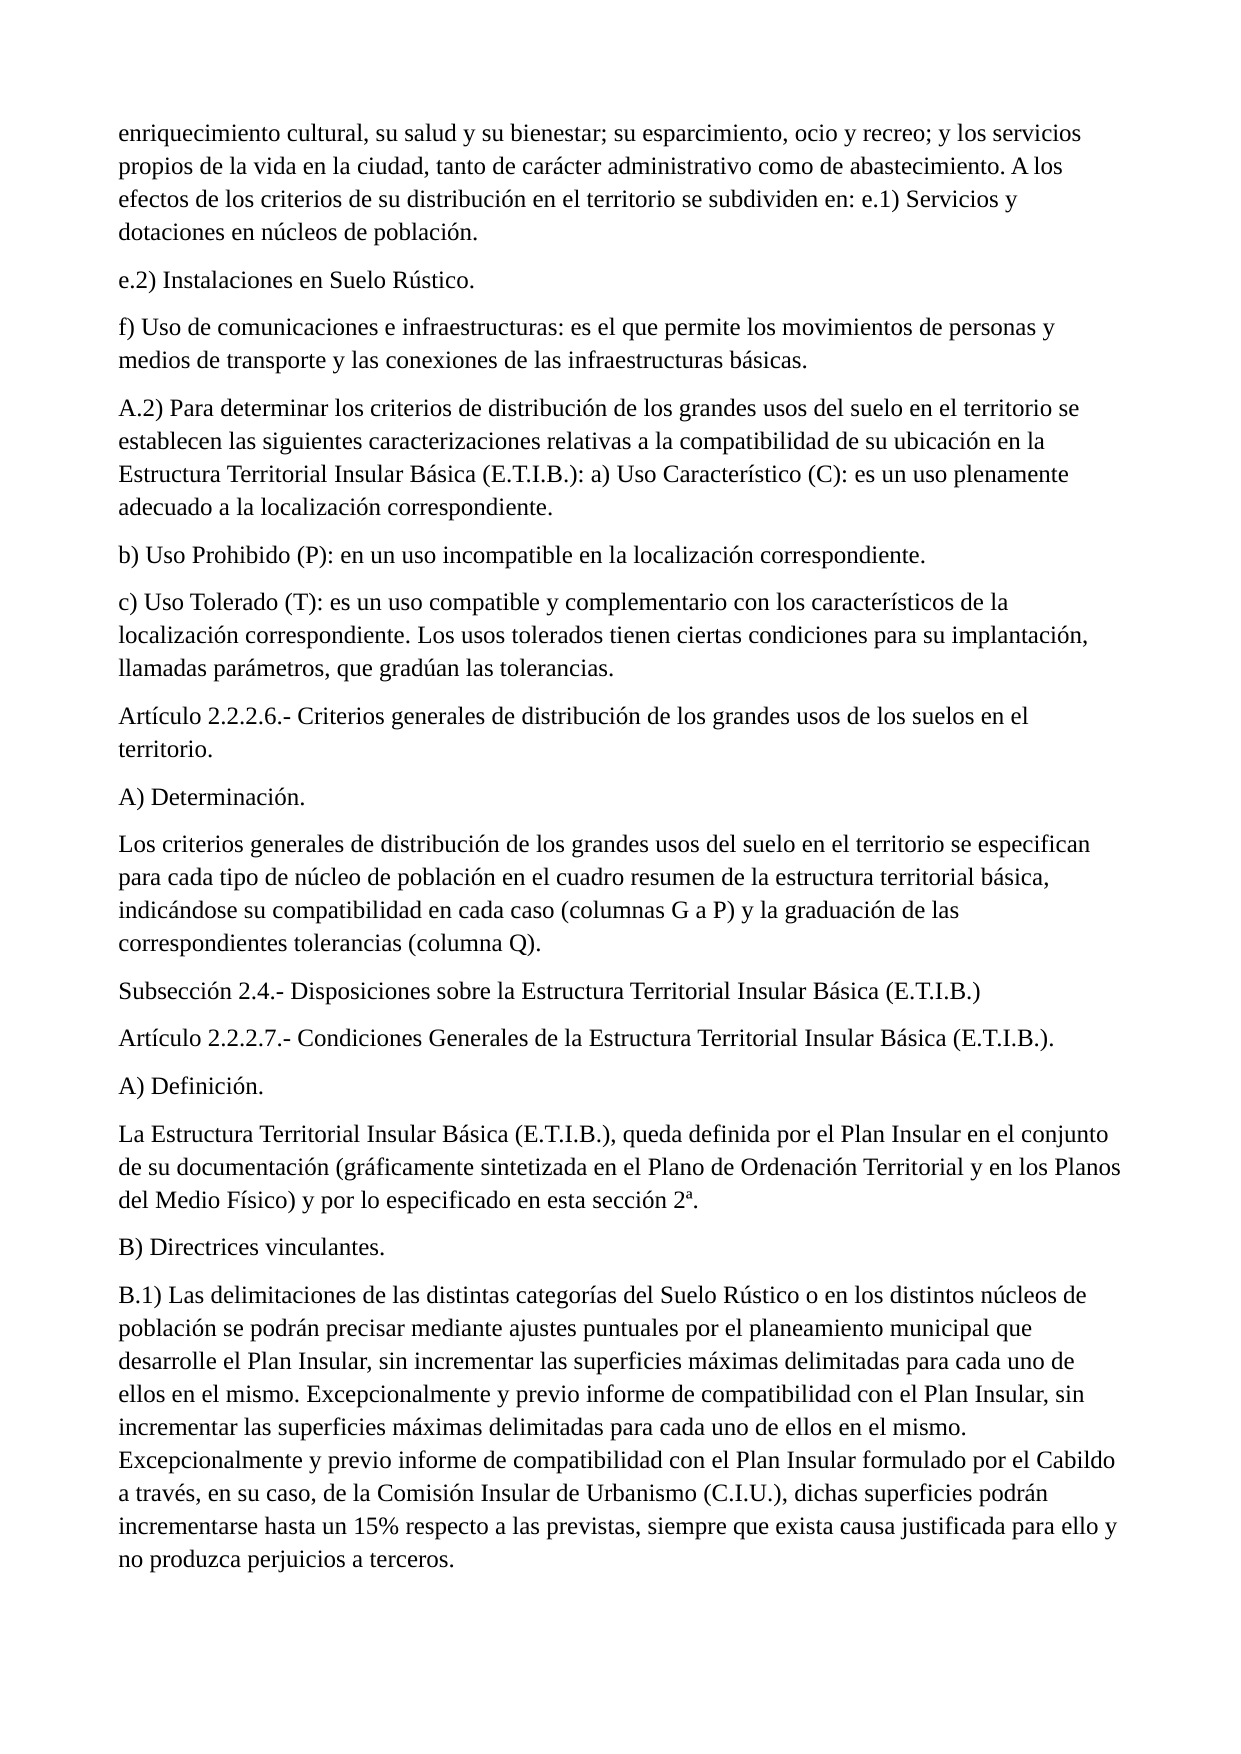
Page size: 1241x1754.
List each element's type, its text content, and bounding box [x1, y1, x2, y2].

text B.1) Las delimitaciones de las distintas categorías del Suelo Rústico o en los distintos núcleos de población se podrán precisar mediante ajustes puntuales por el planeamiento municipal que desarrolle el Plan Insular, sin incrementar las superficies máximas delimitadas para cada uno de ellos en el mismo. Excepcionalmente y previo informe de compatibilidad con el Plan Insular, sin incrementar las superficies máximas delimitadas para cada uno de ellos en el mismo. Excepcionalmente y previo informe de compatibilidad con el Plan Insular formulado por el Cabildo a través, en su caso, de la Comisión Insular de Urbanismo (C.I.U.), dichas superficies podrán incrementarse hasta un 15% respecto a las previstas, siempre que exista causa justificada para ello y no produzca perjuicios a terceros. [118, 1280, 1122, 1573]
text e.2) Instalaciones en Suelo Rústico. [118, 265, 1122, 293]
text Artículo 2.2.2.6.- Criterios generales de distribución de los grandes usos de los suelos en el territorio. [118, 701, 1122, 763]
text La Estructura Territorial Insular Básica (E.T.I.B.), queda definida por el Plan Insular en el conjunto de su documentación (gráficamente sintetizada en el Plano de Ordenación Territorial y en los Planos del Medio Físico) y por lo especificado en esta sección 2ª. [118, 1119, 1122, 1213]
text A.2) Para determinar los criterios de distribución de los grandes usos del suelo en el territorio se establecen las siguientes caracterizaciones relativas a la compatibilidad de su ubicación en la Estructura Territorial Insular Básica (E.T.I.B.): a) Uso Característico (C): es un uso plenamente adecuado a la localización correspondiente. [118, 393, 1122, 521]
text enriquecimiento cultural, su salud y su bienestar; su esparcimiento, ocio y recreo; y los servicios propios de la vida en la ciudad, tanto de carácter administrativo como de abastecimiento. A los efectos de los criterios de su distribución en el territorio se subdividen en: e.1) Servicios y dotaciones en núcleos de población. [118, 118, 1122, 246]
text f) Uso de comunicaciones e infraestructuras: es el que permite los movimientos de personas y medios de transporte y las conexiones de las infraestructuras básicas. [118, 312, 1122, 374]
text Los criterios generales de distribución de los grandes usos del suelo en el territorio se especifican para cada tipo de núcleo de población en el cuadro resumen de la estructura territorial básica, indicándose su compatibilidad en cada caso (columnas G a P) y la graduación de las correspondientes tolerancias (columna Q). [118, 829, 1122, 957]
text Artículo 2.2.2.7.- Condiciones Generales de la Estructura Territorial Insular Básica (E.T.I.B.). [118, 1023, 1122, 1052]
text c) Uso Tolerado (T): es un uso compatible y complementario con los característicos de la localización correspondiente. Los usos tolerados tienen ciertas condiciones para su implantación, llamadas parámetros, que gradúan las tolerancias. [118, 587, 1122, 682]
text b) Uso Prohibido (P): en un uso incompatible en la localización correspondiente. [118, 540, 1122, 568]
text B) Directrices vinculantes. [118, 1232, 1122, 1261]
text A) Determinación. [118, 782, 1122, 810]
text A) Definición. [118, 1071, 1122, 1100]
text Subsección 2.4.- Disposiciones sobre la Estructura Territorial Insular Básica (E.T.I.B.) [118, 976, 1122, 1004]
